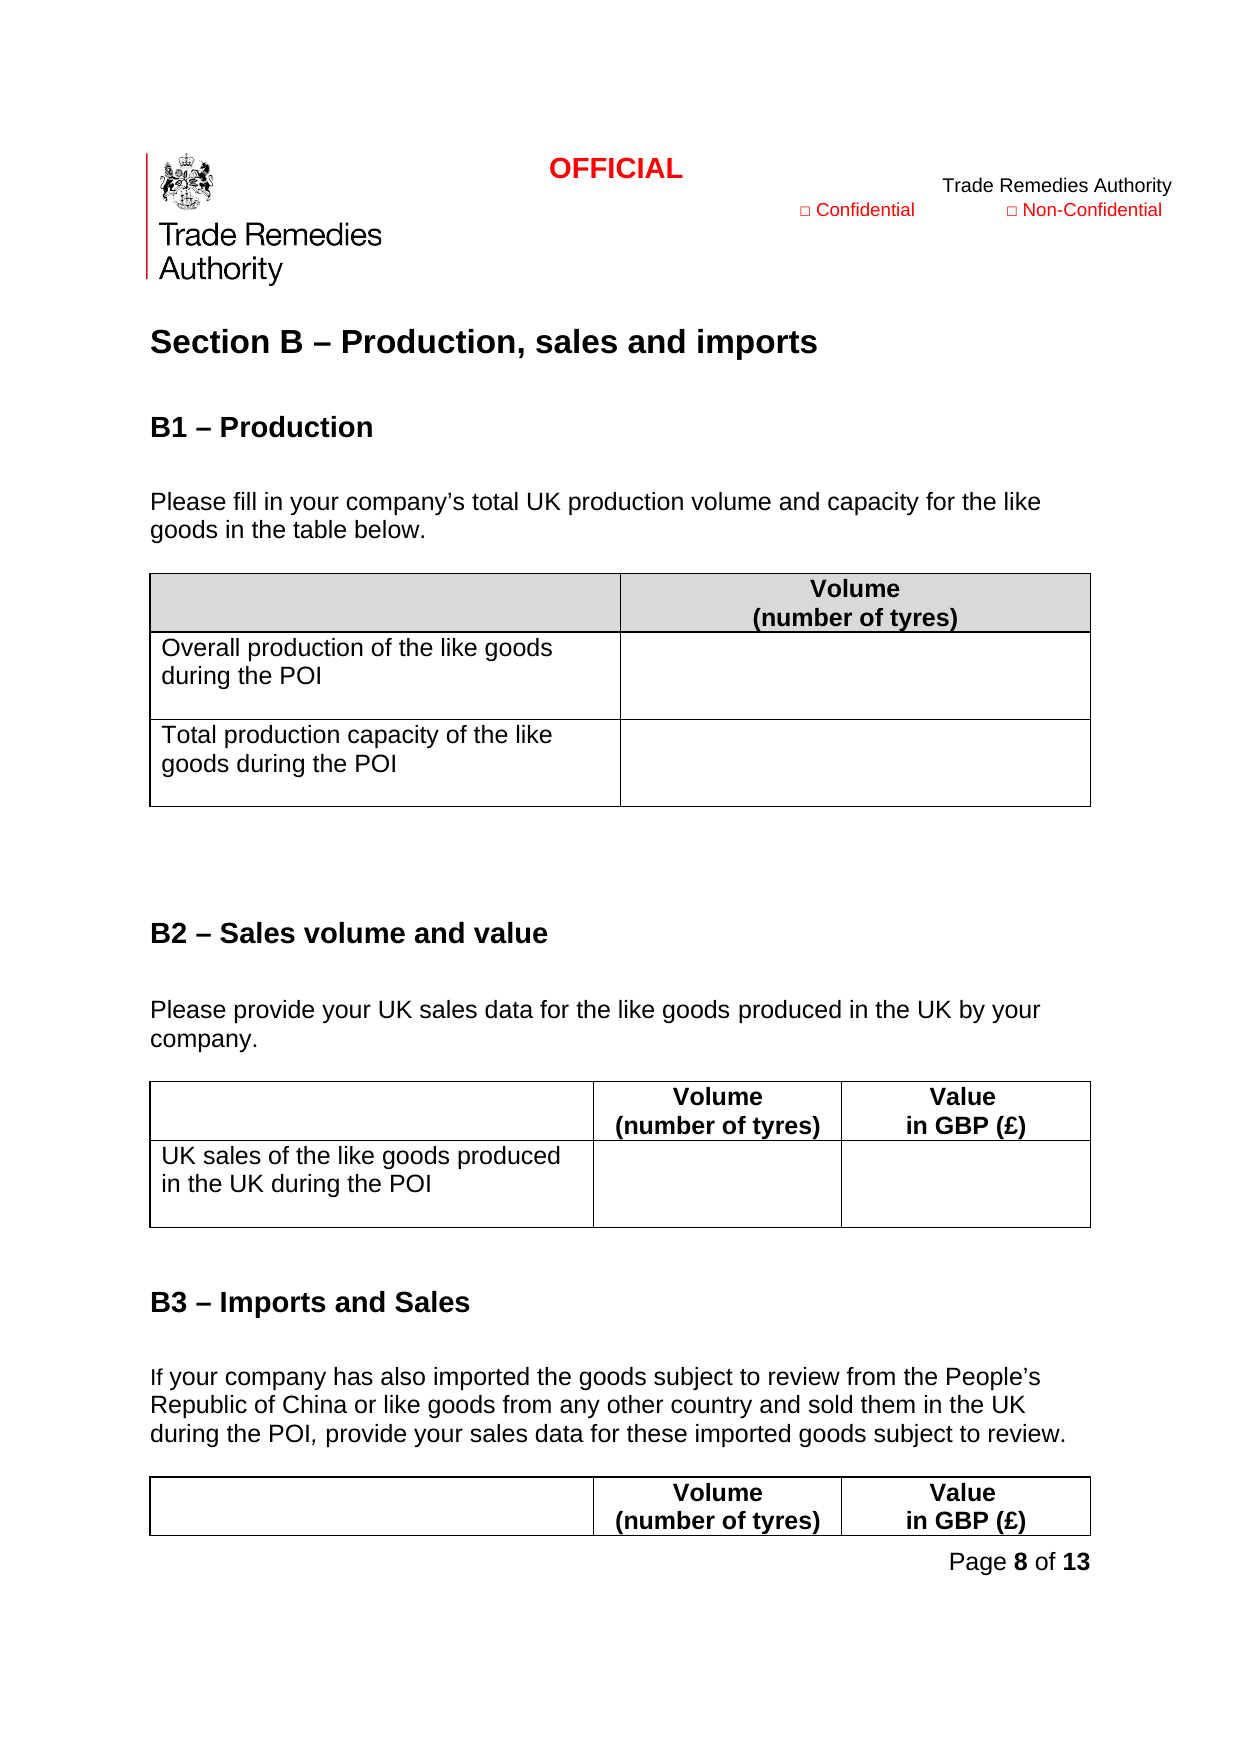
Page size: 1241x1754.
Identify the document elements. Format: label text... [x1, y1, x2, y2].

subtitle Section B – Production, sales and imports [150, 322, 1090, 361]
table_cell [621, 720, 1090, 806]
table_header [151, 1082, 593, 1140]
table_header Volume (number of tyres) [621, 574, 1090, 631]
table_header Value in GBP (£) [842, 1082, 1090, 1140]
table_cell UK sales of the like goods produced in the UK during the POI [151, 1141, 593, 1227]
text Please provide your UK sales data for the like goods produced in the UK by your company. [150, 995, 1090, 1052]
text Please fill in your company’s total UK production volume and capacity for the like goods in the table below. [150, 487, 1090, 544]
table_cell Total production capacity of the like goods during the POI [151, 720, 620, 806]
table_cell [594, 1141, 841, 1227]
text If your company has also imported the goods subject to review from the People’s Republic of China or like goods from any other country and sold them in the UK during the POI, provide your sales data for these imported goods subject to review. [150, 1361, 1090, 1448]
table_cell [842, 1141, 1090, 1227]
subtitle B2 – Sales volume and value [150, 916, 1090, 949]
table_cell Overall production of the like goods during the POI [151, 633, 620, 719]
table_header [151, 574, 620, 631]
subtitle B1 – Production [150, 410, 1090, 444]
table_header Volume (number of tyres) [594, 1082, 841, 1140]
table_header Volume (number of tyres) [594, 1478, 841, 1535]
table_cell [621, 633, 1090, 719]
table_header Value in GBP (£) [842, 1478, 1090, 1535]
subtitle B3 – Imports and Sales [150, 1285, 1090, 1318]
table_header [151, 1478, 593, 1535]
